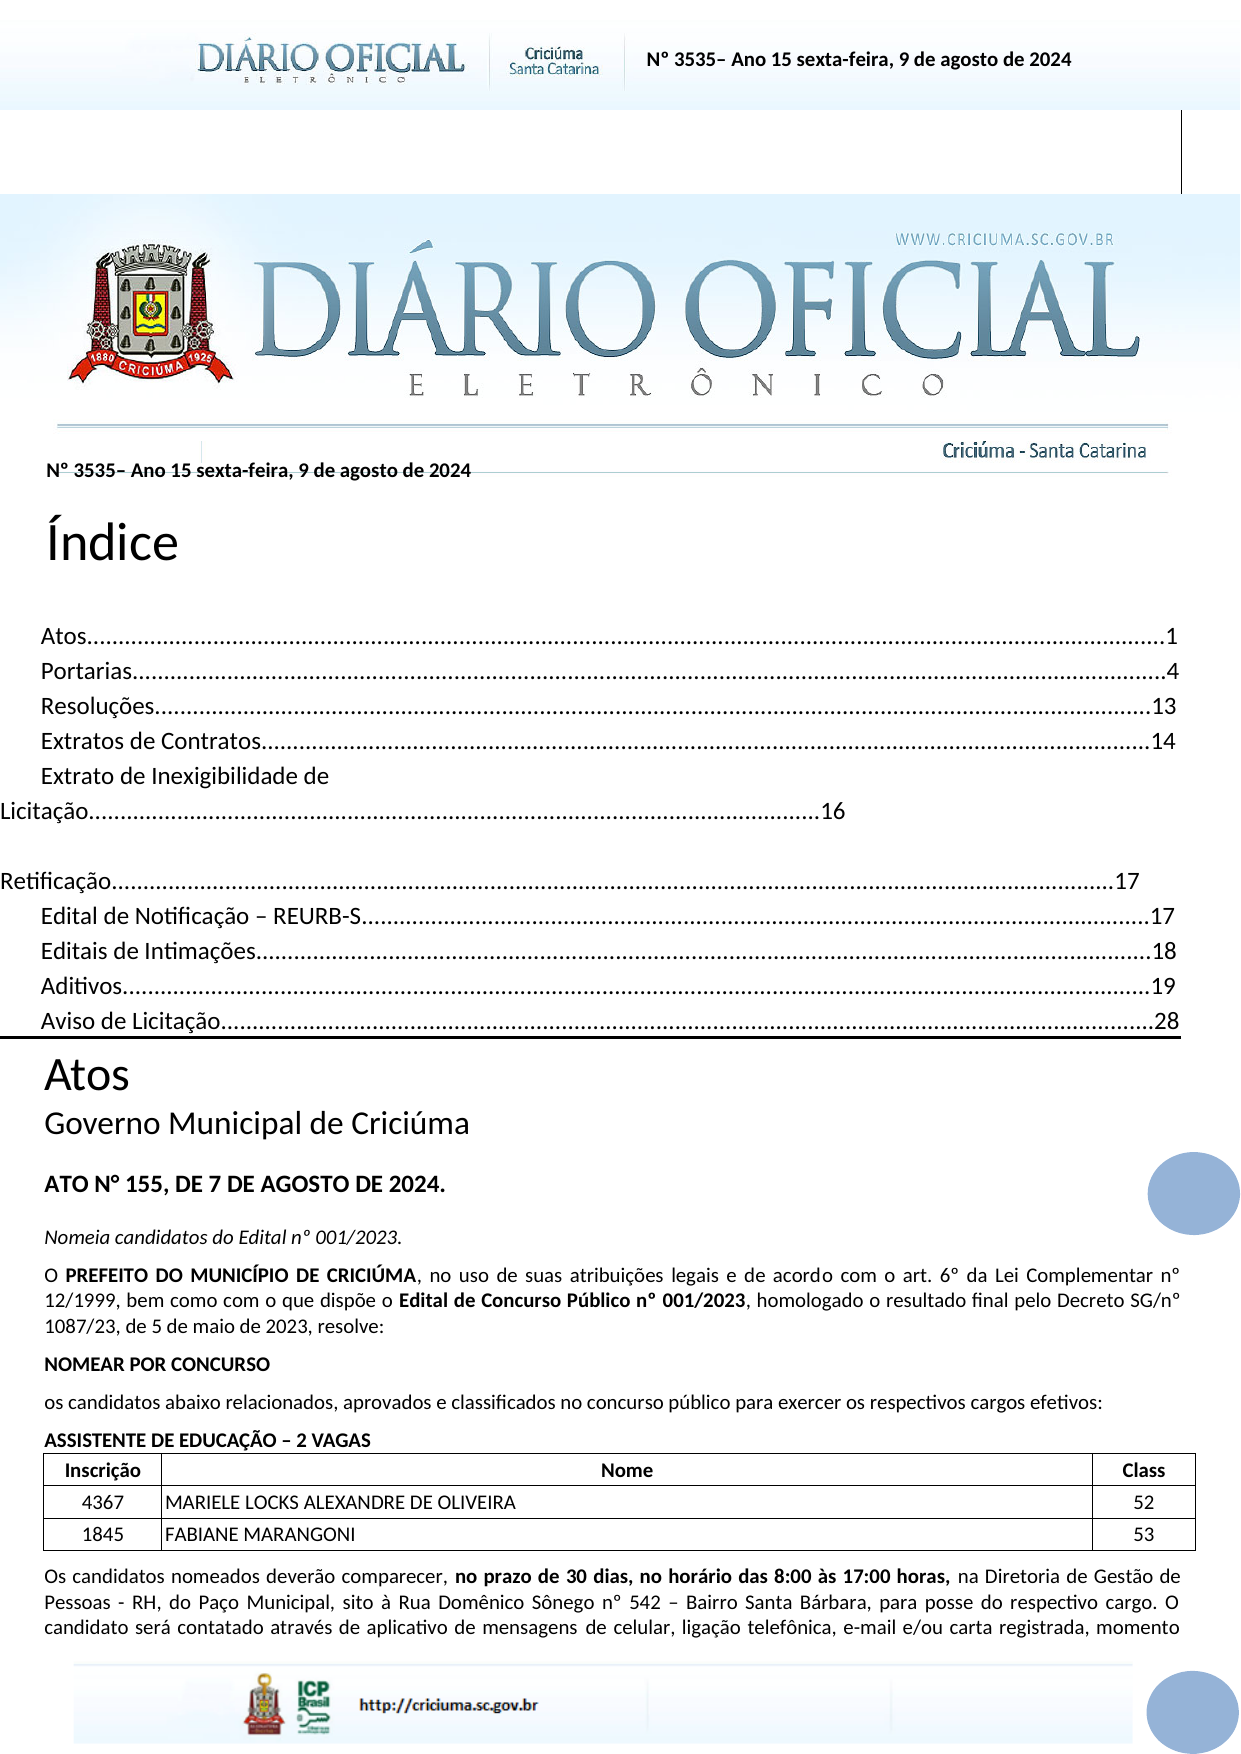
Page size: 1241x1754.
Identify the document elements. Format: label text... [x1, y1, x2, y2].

table_header Nome [162, 1454, 1092, 1485]
text Retificação...............................................................................................................................................................17 [0, 830, 1181, 896]
text Extratos de Contratos.............................................................................................................................................14 [0, 725, 1181, 756]
text O PREFEITO DO MUNICÍPIO DE CRICIÚMA, no uso de suas atribuições legais e de acordo com o art. 6º da Lei Complementar nº 12/1999, bem como com o que dispõe o Edital de Concurso Público nº 001/2023, homologado o resultado final pelo Decreto SG/nº 1087/23, de 5 de maio de 2023, resolve: [44, 1262, 1181, 1338]
text Edital de Notificação – REURB-S.............................................................................................................................17 [0, 900, 1181, 931]
table_cell 53 [1093, 1519, 1195, 1550]
text Resoluções..............................................................................................................................................................13 [0, 690, 1181, 721]
table_cell MARIELE LOCKS ALEXANDRE DE OLIVEIRA [162, 1486, 1092, 1517]
text Governo Municipal de Criciúma [44, 1102, 1181, 1143]
text Editais de Intimações..............................................................................................................................................18 [0, 935, 1181, 966]
text Atos...........................................................................................................................................................................1 [0, 620, 1181, 651]
text Aditivos...................................................................................................................................................................19 [0, 970, 1181, 1001]
text Aviso de Licitação....................................................................................................................................................28 [0, 1005, 1181, 1036]
table_header Inscrição [44, 1454, 161, 1485]
table_header Class [1093, 1454, 1195, 1485]
table_cell 4367 [44, 1486, 161, 1517]
text Nomeia candidatos do Edital nº 001/2023. [44, 1224, 1181, 1249]
table_cell FABIANE MARANGONI [162, 1519, 1092, 1550]
table_cell 1845 [44, 1519, 161, 1550]
table_cell 52 [1093, 1486, 1195, 1517]
text Atos [44, 1043, 1181, 1102]
text os candidatos abaixo relacionados, aprovados e classificados no concurso público para exercer os respectivos cargos efetivos: [44, 1389, 1181, 1415]
text ATO N° 155, DE 7 DE AGOSTO DE 2024. [44, 1168, 1156, 1199]
text Portarias....................................................................................................................................................................4 [0, 655, 1181, 686]
text ASSISTENTE DE EDUCAÇÃO – 2 VAGAS [44, 1427, 1181, 1453]
text Os candidatos nomeados deverão comparecer, no prazo de 30 dias, no horário das 8:00 às 17:00 horas, na Diretoria de Gestão de Pessoas - RH, do Paço Municipal, sito à Rua Domênico Sônego nº 542 – Bairro Santa Bárbara, para posse do respectivo cargo. O candidato será contatado através de aplicativo de mensagens de celular, ligação telefônica, e-mail e/ou carta registrada, momento [44, 1563, 1181, 1640]
text NOMEAR POR CONCURSO [44, 1351, 1181, 1377]
text Extrato de Inexigibilidade de Licitação....................................................................................................................16 [0, 760, 1181, 826]
